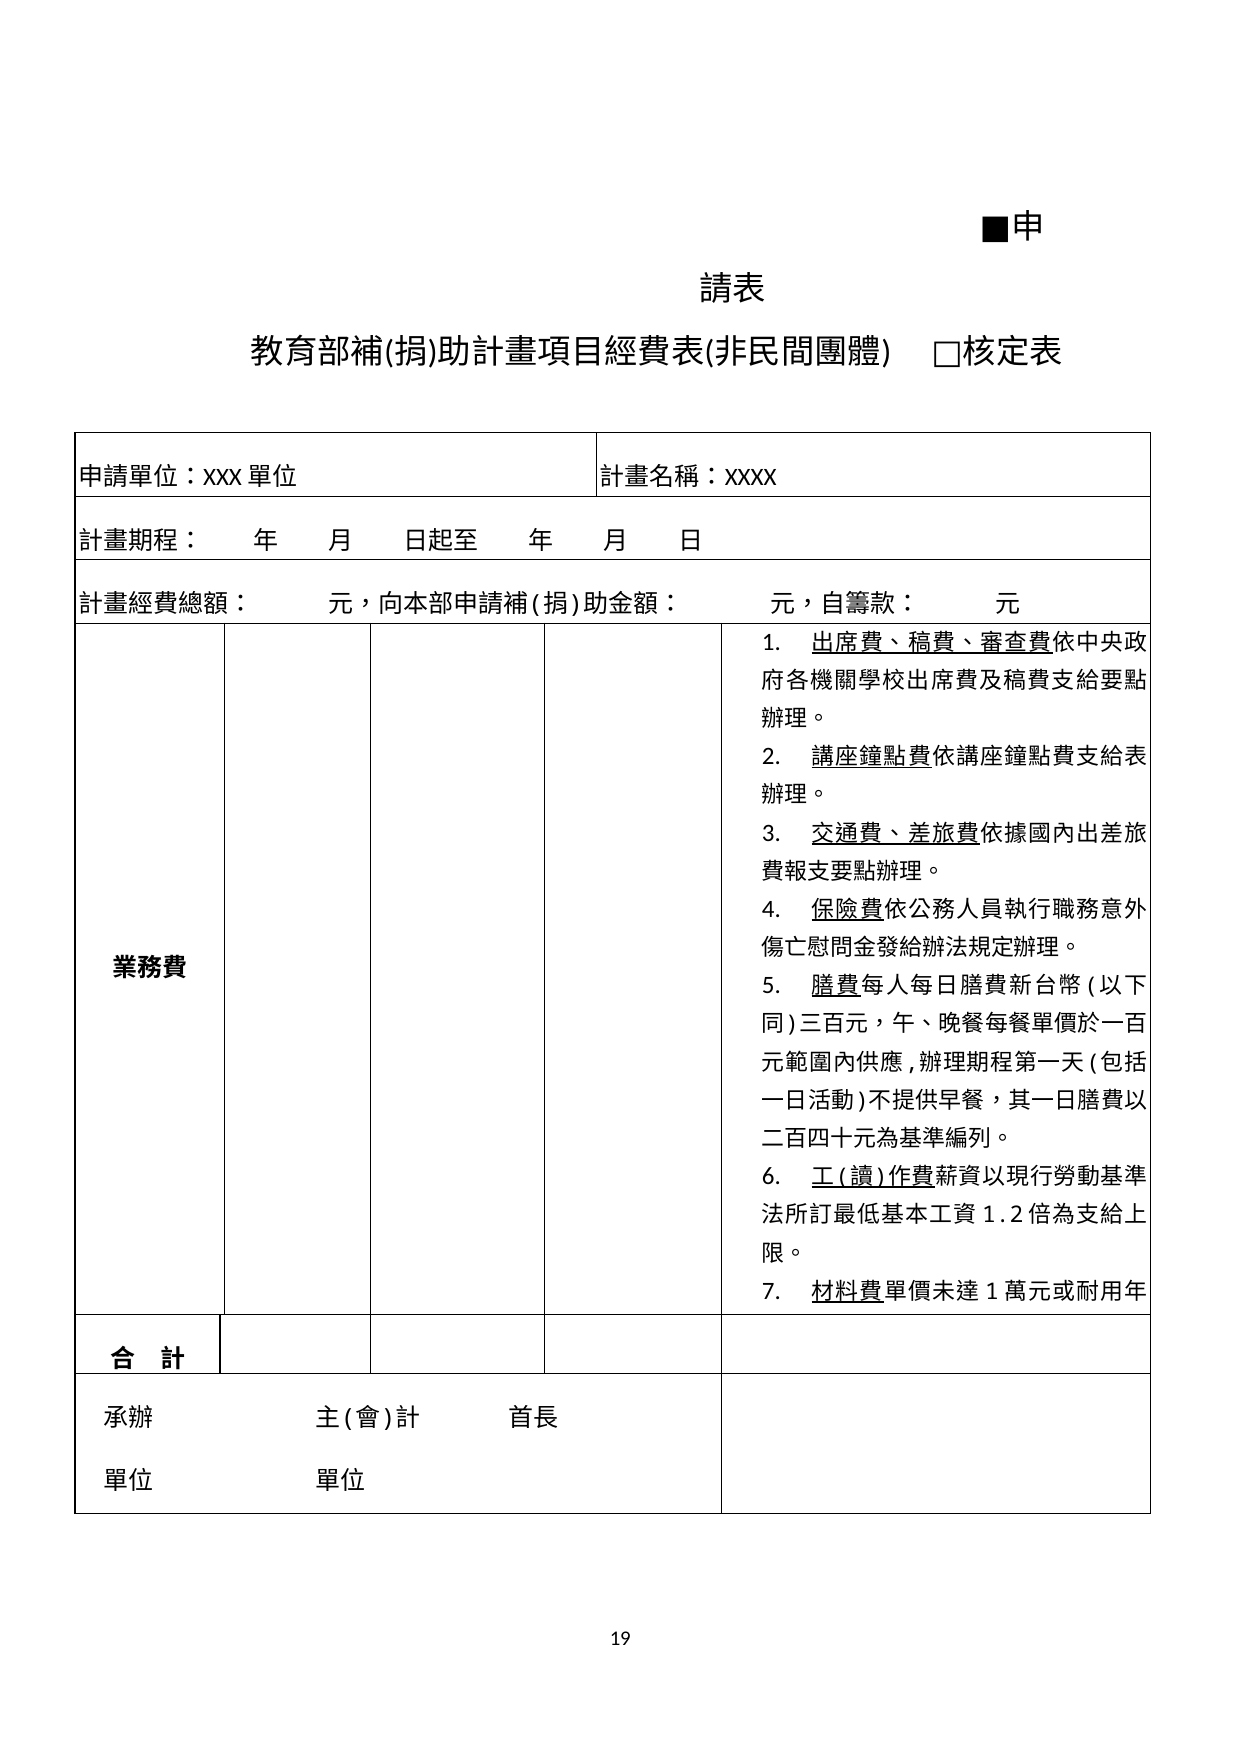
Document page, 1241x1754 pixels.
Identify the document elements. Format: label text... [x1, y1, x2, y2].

table_cell [221, 1315, 370, 1373]
table_cell [220, 370, 224, 432]
table_cell [696, 370, 1066, 432]
table_header [696, 120, 1066, 182]
table_cell 教育部補(捐)助計畫項目經費表(非民間團體) □核定表 [247, 307, 1066, 369]
table_cell [371, 182, 492, 307]
table_cell [75, 307, 220, 369]
table_header [247, 120, 371, 182]
table_cell [492, 182, 696, 307]
table_cell [1066, 182, 1150, 307]
table_cell [371, 624, 544, 1314]
table_cell [220, 307, 224, 369]
table_cell [225, 307, 247, 369]
table_cell 計畫名稱：XXXX [597, 433, 1150, 496]
table_cell [545, 1315, 721, 1373]
table_cell 計畫期程： 年 月 日起至 年 月 日 [76, 497, 1150, 559]
table_cell 業務費 [76, 624, 224, 1314]
table_cell 合 計 [76, 1315, 219, 1373]
table_cell 出席費、稿費、審查費依中央政府各機關學校出席費及稿費支給要點辦理。 講座鐘點費依講座鐘點費支給表辦理。 交通費、差旅費依據國內出差旅費報支要點辦理。 保險費依公務人員執行職務意外傷亡慰問金發給辦法規定辦理。 膳費每人每日膳費新台幣(以下同)三百元，午、晚餐每餐單價於一百元範圍內供應,辦理期程第一天(包括一日活動)不提供早餐，其一日膳費以二百四十元為基準編列。 工(讀)作費薪資以現行勞動基準法所訂最低基本工資1.2倍為支給上限。 材料費單價未達1萬元或耐用年限未達2年之經常門項目 雜支單價未達1萬元或耐用年限未達2年之經常門項目(未列之辦公事務費用皆屬之) 業務費項目之自籌款總計○○元。 [722, 624, 1150, 1314]
table_cell [247, 182, 371, 307]
table_cell [371, 370, 492, 432]
table_cell [75, 182, 220, 307]
table_header [492, 120, 696, 182]
table_cell [371, 1315, 544, 1373]
table_cell 承辦 主(會)計 首長 單位 單位 [76, 1374, 721, 1513]
table_cell [225, 370, 247, 432]
table_cell [247, 370, 371, 432]
table_cell [75, 370, 220, 432]
table_cell [492, 370, 696, 432]
table_cell 計畫經費總額： 元，向本部申請補(捐)助金額： 元，自籌款： 元 [76, 560, 1150, 623]
table_cell [225, 624, 370, 1314]
table_cell [722, 1374, 1150, 1513]
table_cell [1066, 307, 1150, 369]
table_cell [722, 1315, 1150, 1373]
table_cell ■申請表 [696, 182, 1066, 307]
table_header [371, 120, 492, 182]
table_cell 申請單位：XXX單位 [76, 433, 596, 496]
table_header [75, 120, 220, 182]
table_cell [225, 182, 247, 307]
table_header [1066, 120, 1150, 182]
table_cell [220, 182, 224, 307]
table_header [220, 120, 224, 182]
table_cell [545, 624, 721, 1314]
table_cell [1066, 370, 1150, 432]
table_header [225, 120, 247, 182]
